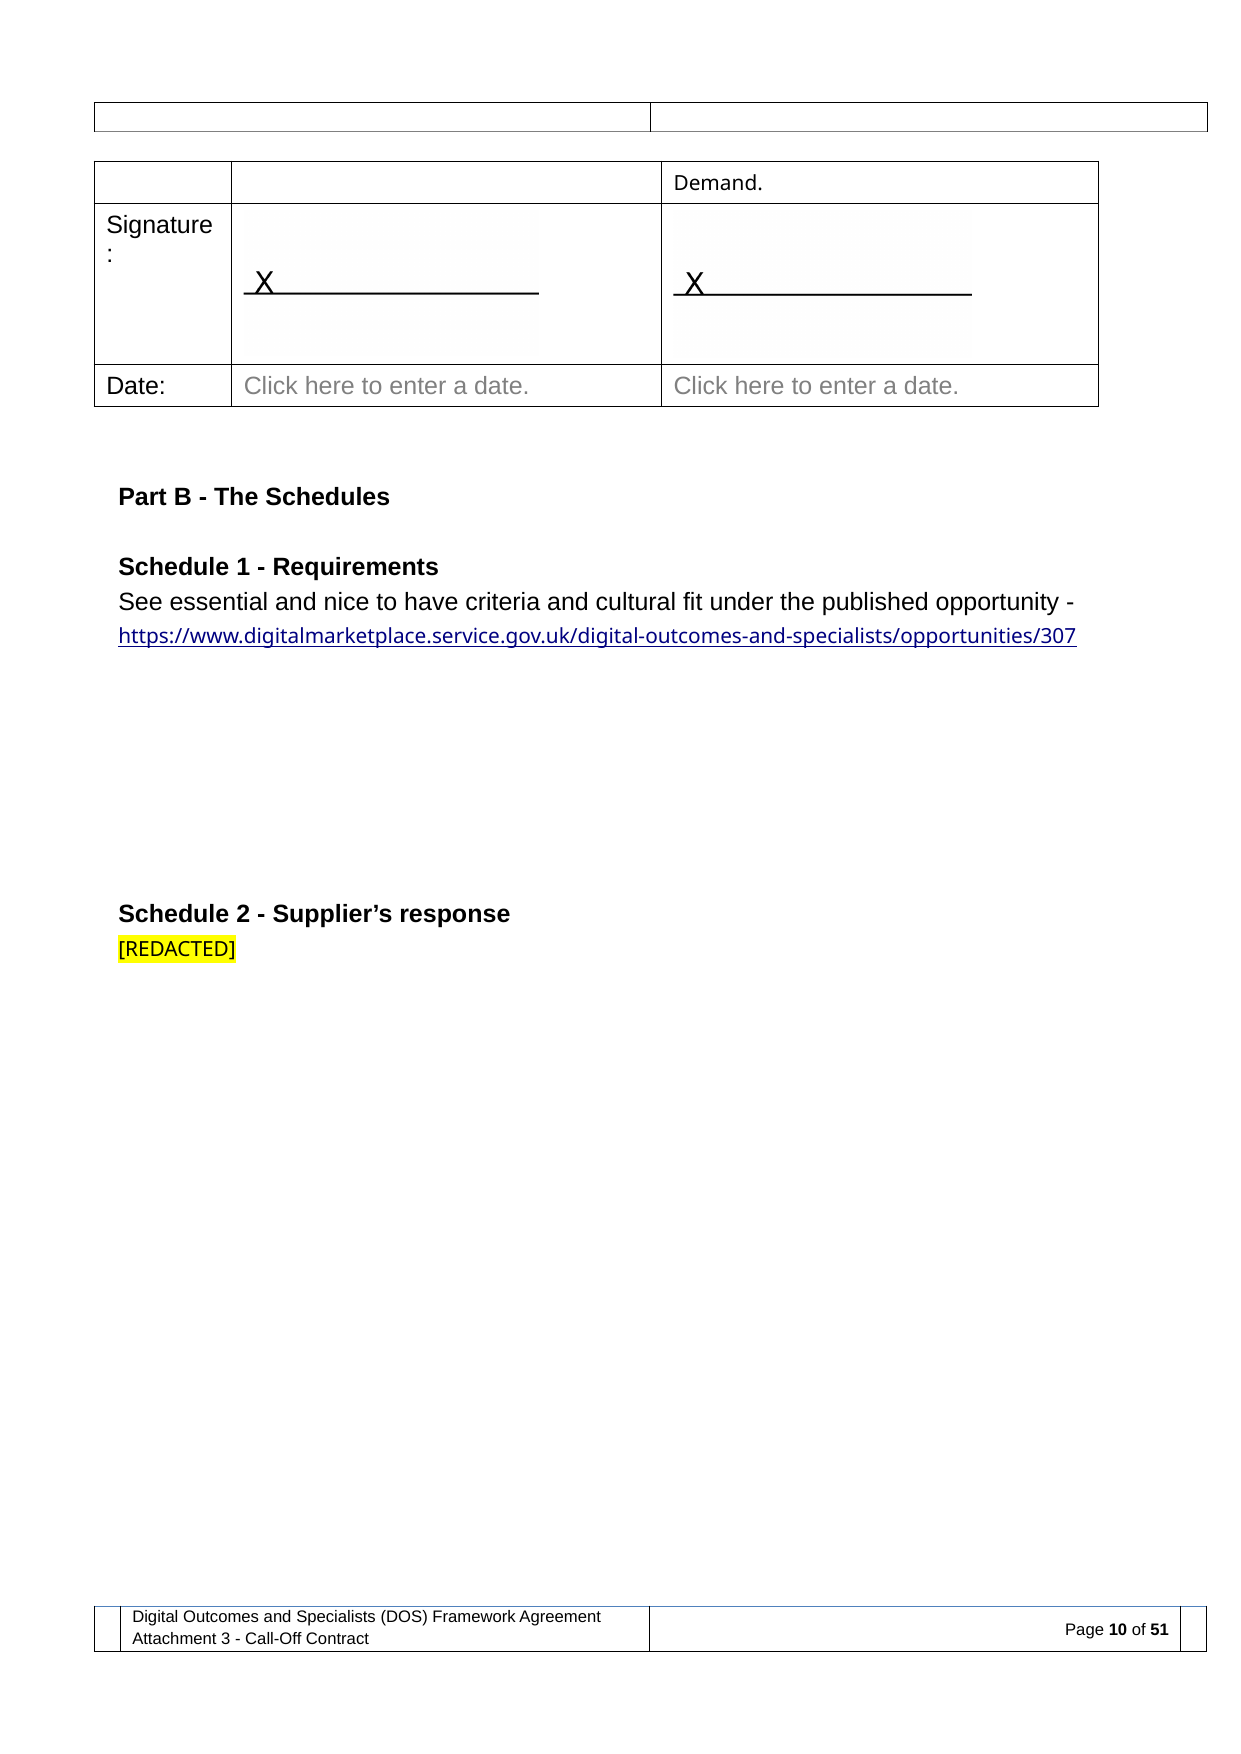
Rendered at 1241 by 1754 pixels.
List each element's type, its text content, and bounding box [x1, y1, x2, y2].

table_cell [662, 204, 1098, 364]
table_cell [232, 162, 661, 203]
table_cell Click here to enter a date. [232, 365, 661, 406]
subtitle Part B - The Schedules [118, 482, 1122, 511]
table_cell [232, 204, 661, 364]
table_cell Click here to enter a date. [662, 365, 1098, 406]
table_cell Date: [95, 365, 231, 406]
table_cell [95, 162, 231, 203]
subtitle Schedule 1 - Requirements [118, 552, 1122, 580]
text [REDACTED] [118, 934, 1122, 963]
table_cell Demand. [662, 162, 1098, 203]
subtitle Schedule 2 - Supplier’s response [118, 899, 1122, 928]
text https://www.digitalmarketplace.service.gov.uk/digital-outcomes-and-specialists/opportunities/307 [118, 622, 1122, 650]
table_cell Signature: [95, 204, 231, 364]
text See essential and nice to have criteria and cultural fit under the published opportunity - [118, 587, 1122, 615]
